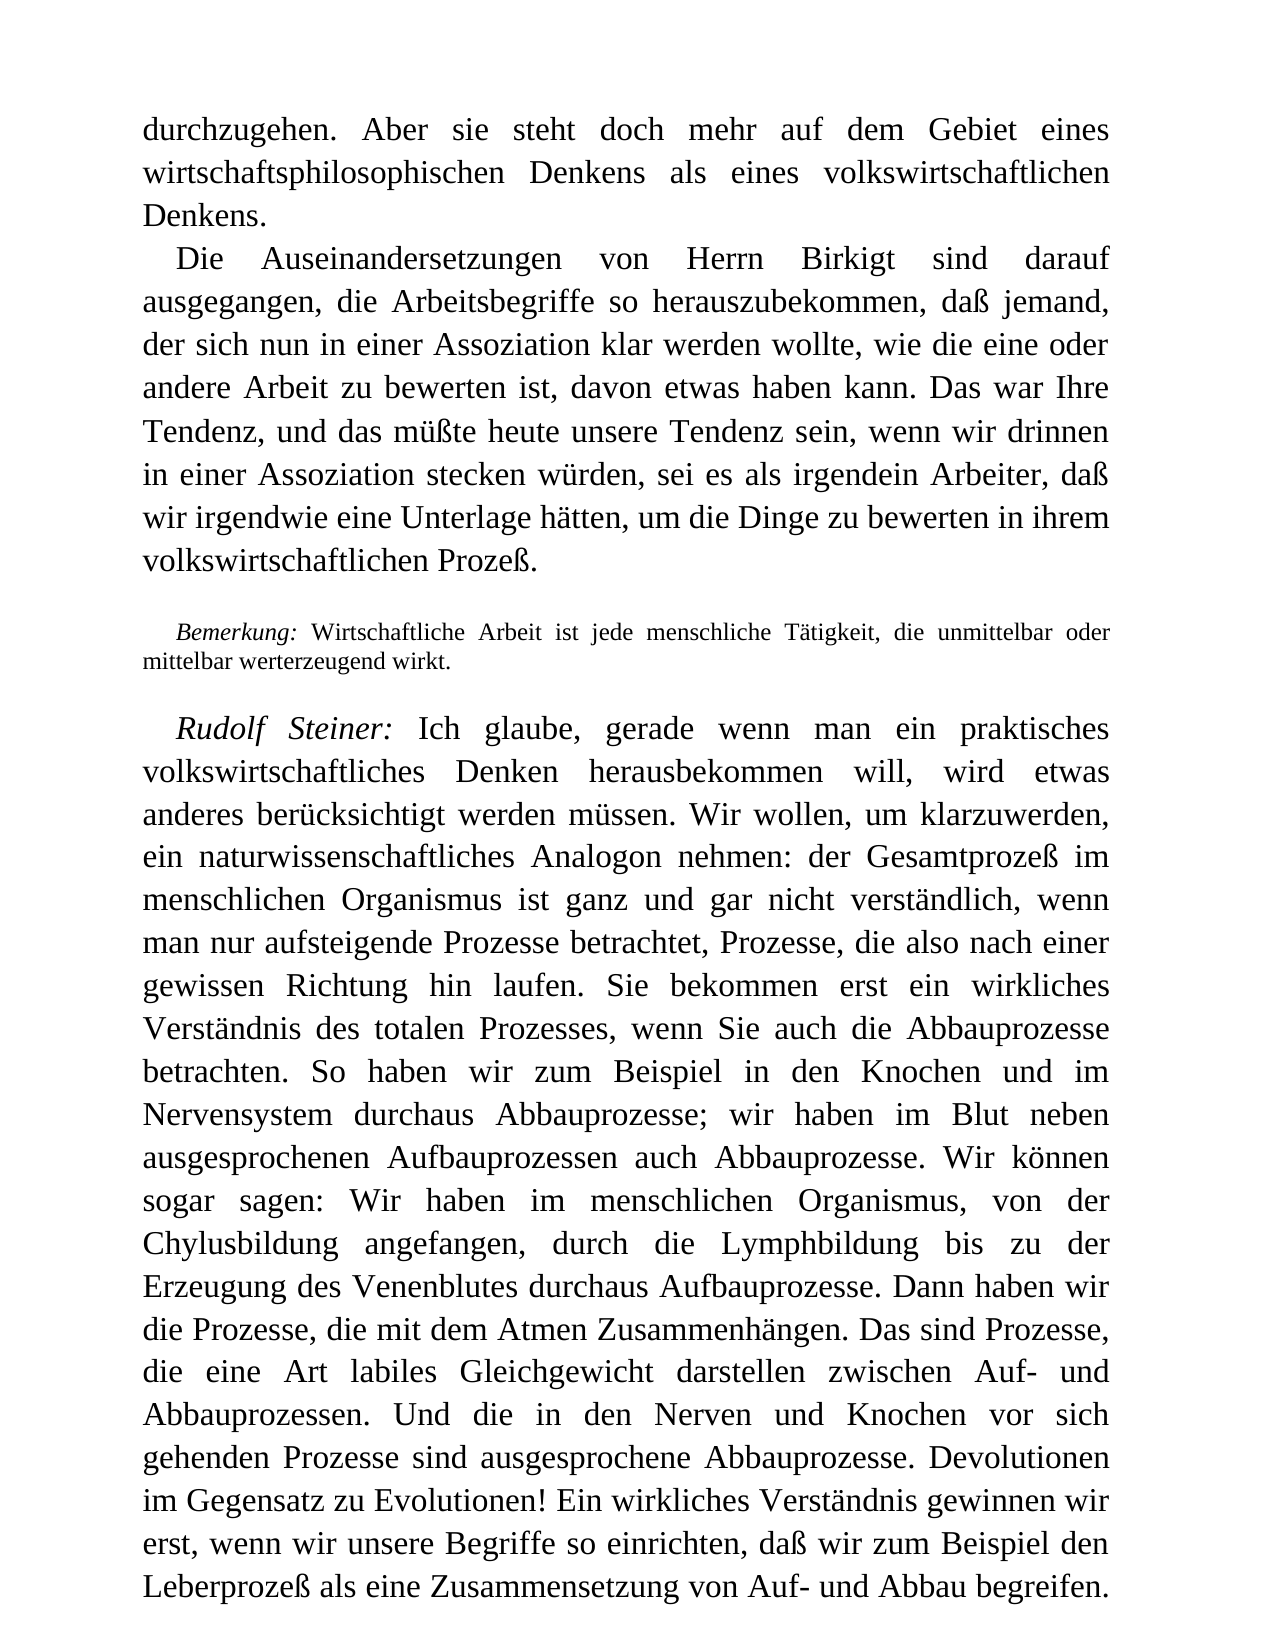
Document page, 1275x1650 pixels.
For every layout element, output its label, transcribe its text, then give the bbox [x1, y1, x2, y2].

text Die Auseinandersetzungen von Herrn Birkigt sind darauf ausgegangen, die Arbeitsbegriffe so herauszubekommen, daß jemand, der sich nun in einer Assoziation klar werden wollte, wie die eine oder andere Arbeit zu bewerten ist, davon etwas haben kann. Das war Ihre Tendenz, und das müßte heute unsere Tendenz sein, wenn wir drinnen in einer Assoziation stecken würden, sei es als irgendein Arbeiter, daß wir irgendwie eine Unterlage hätten, um die Dinge zu bewerten in ihrem volkswirtschaftlichen Prozeß. [142, 238, 1111, 579]
text Rudolf Steiner: Ich glaube, gerade wenn man ein praktisches volkswirtschaftliches Denken herausbekommen will, wird etwas anderes berücksichtigt werden müssen. Wir wollen, um klarzuwerden, ein naturwissenschaftliches Analogon nehmen: der Gesamtprozeß im menschlichen Organismus ist ganz und gar nicht verständlich, wenn man nur aufsteigende Prozesse betrachtet, Prozesse, die also nach einer gewissen Richtung hin laufen. Sie bekommen erst ein wirkliches Verständnis des totalen Prozesses, wenn Sie auch die Abbauprozesse betrachten. So haben wir zum Beispiel in den Knochen und im Nervensystem durchaus Abbauprozesse; wir haben im Blut neben ausgesprochenen Aufbauprozessen auch Abbauprozesse. Wir können sogar sagen: Wir haben im menschlichen Organismus, von der Chylusbildung angefangen, durch die Lymphbildung bis zu der Erzeugung des Venenblutes durchaus Aufbauprozesse. Dann haben wir die Prozesse, die mit dem Atmen Zusammenhängen. Das sind Prozesse, die eine Art labiles Gleichgewicht darstellen zwischen Auf- und Abbauprozessen. Und die in den Nerven und Knochen vor sich gehenden Prozesse sind ausgesprochene Abbauprozesse. Devolutionen im Gegensatz zu Evolutionen! Ein wirkliches Verständnis gewinnen wir erst, wenn wir unsere Begriffe so einrichten, daß wir zum Beispiel den Leberprozeß als eine Zusammensetzung von Auf- und Abbau begreifen. [142, 708, 1111, 1604]
text durchzugehen. Aber sie steht doch mehr auf dem Gebiet eines wirtschaftsphilosophischen Denkens als eines volkswirtschaftlichen Denkens. [142, 109, 1111, 233]
text Bemerkung: Wirtschaftliche Arbeit ist jede menschliche Tätigkeit, die unmittelbar oder mittelbar werterzeugend wirkt. [142, 617, 1111, 674]
